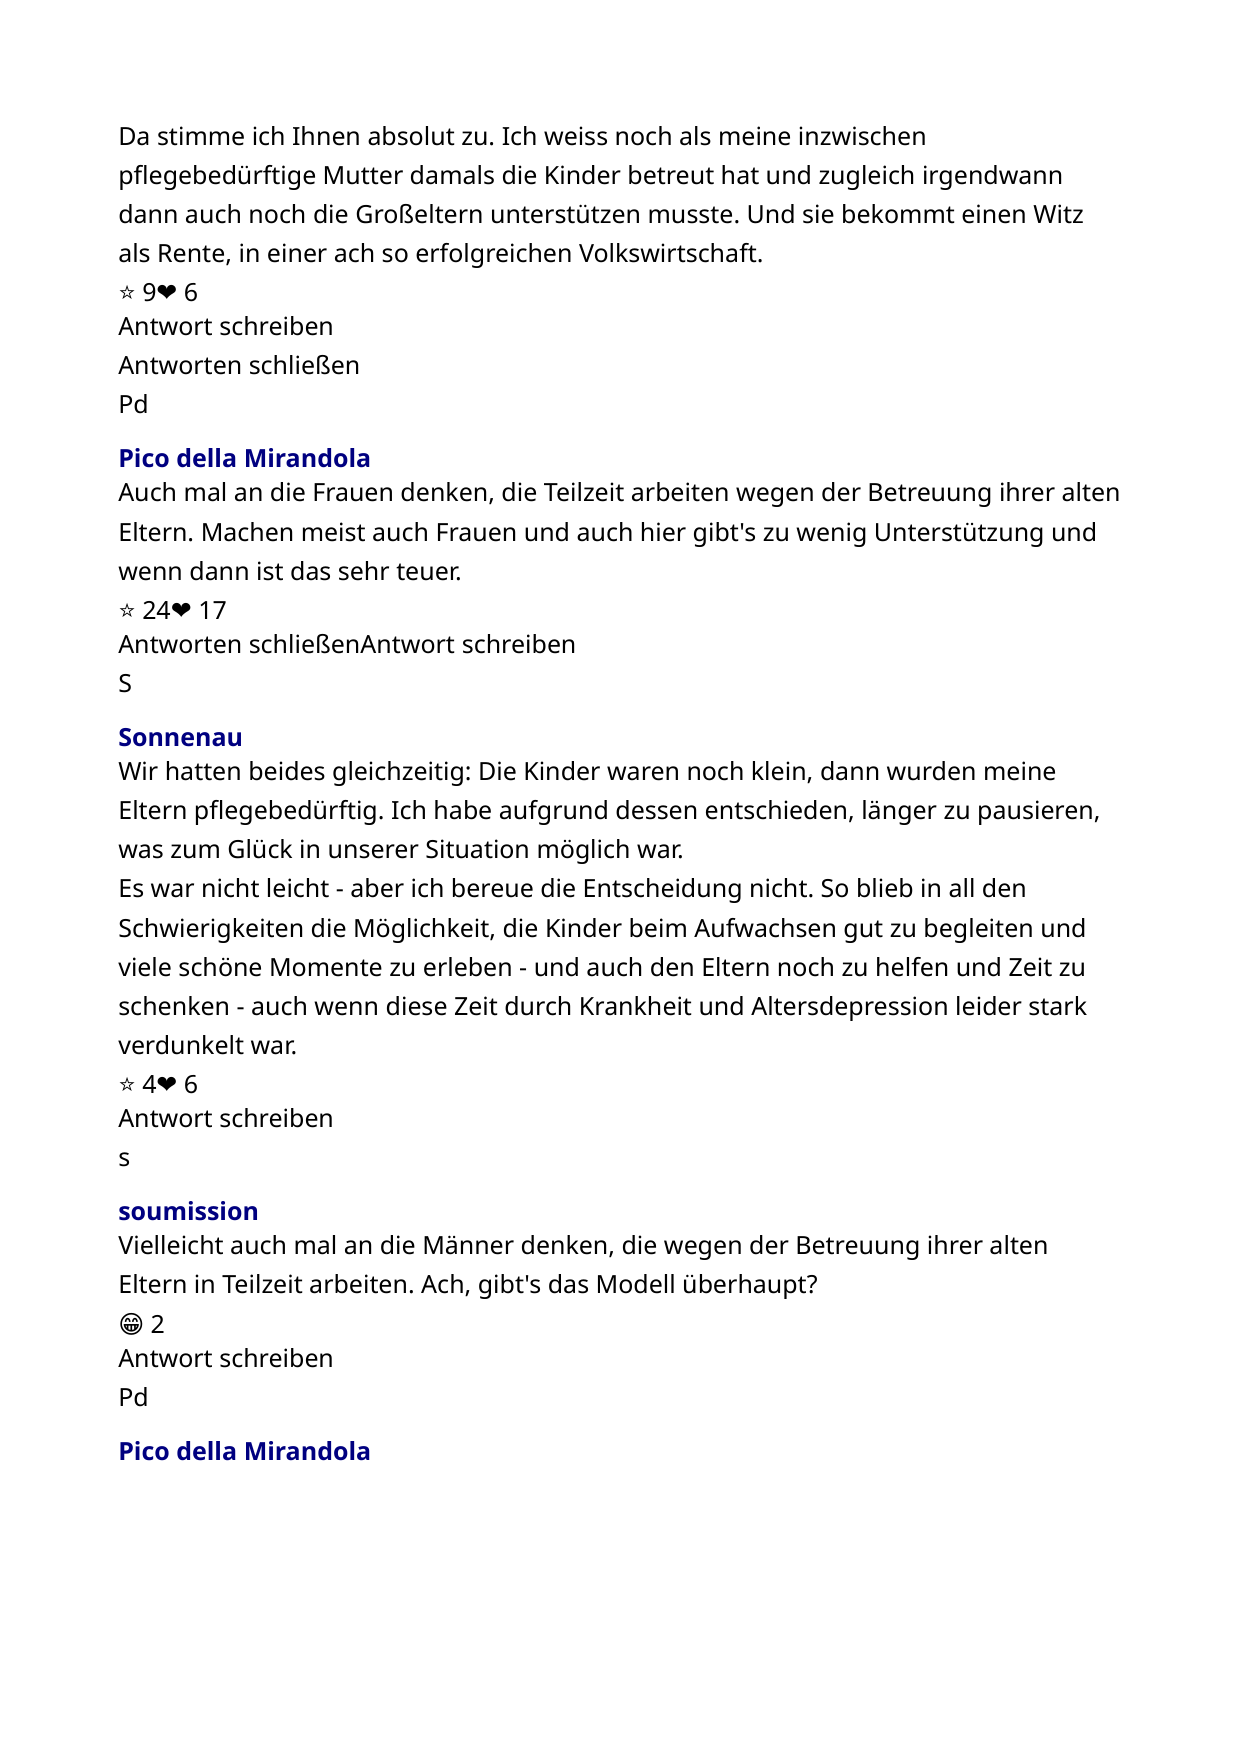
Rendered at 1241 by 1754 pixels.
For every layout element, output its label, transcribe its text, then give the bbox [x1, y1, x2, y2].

text ⭐️ 4❤️ 6 [118, 1067, 1122, 1101]
subtitle Sonnenau [118, 719, 1122, 753]
subtitle soumission [118, 1194, 1122, 1228]
text ⭐️ 24❤️ 17 [118, 592, 1122, 627]
text Antwort schreiben [118, 1101, 1122, 1135]
text Antworten schließen [118, 348, 1122, 382]
text Es war nicht leicht - aber ich bereue die Entscheidung nicht. So blieb in all den Schwierigkeiten die Möglichkeit, die Kinder beim Aufwachsen gut zu begleiten und viele schöne Momente zu erleben - und auch den Eltern noch zu helfen und Zeit zu schenken - auch wenn diese Zeit durch Krankheit und Altersdepression leider stark verdunkelt war. [118, 871, 1122, 1062]
text Da stimme ich Ihnen absolut zu. Ich weiss noch als meine inzwischen pflegebedürftige Mutter damals die Kinder betreut hat und zugleich irgendwann dann auch noch die Großeltern unterstützen musste. Und sie bekommt einen Witz als Rente, in einer ach so erfolgreichen Volkswirtschaft. [118, 118, 1122, 270]
text Wir hatten beides gleichzeitig: Die Kinder waren noch klein, dann wurden meine Eltern pflegebedürftig. Ich habe aufgrund dessen entschieden, länger zu pausieren, was zum Glück in unserer Situation möglich war. [118, 753, 1122, 866]
text Pd [118, 1379, 1122, 1413]
text 😁 2 [118, 1306, 1122, 1340]
text ⭐️ 9❤️ 6 [118, 275, 1122, 309]
text s [118, 1140, 1122, 1174]
text Antwort schreiben [118, 1340, 1122, 1374]
text Antworten schließenAntwort schreiben [118, 627, 1122, 661]
text Auch mal an die Frauen denken, die Teilzeit arbeiten wegen der Betreuung ihrer alten Eltern. Machen meist auch Frauen und auch hier gibt's zu wenig Unterstützung und wenn dann ist das sehr teuer. [118, 475, 1122, 587]
subtitle Pico della Mirandola [118, 1433, 1122, 1467]
text S [118, 666, 1122, 700]
text Vielleicht auch mal an die Männer denken, die wegen der Betreuung ihrer alten Eltern in Teilzeit arbeiten. Ach, gibt's das Modell überhaupt? [118, 1228, 1122, 1301]
text Pd [118, 387, 1122, 421]
subtitle Pico della Mirandola [118, 441, 1122, 475]
text Antwort schreiben [118, 309, 1122, 343]
